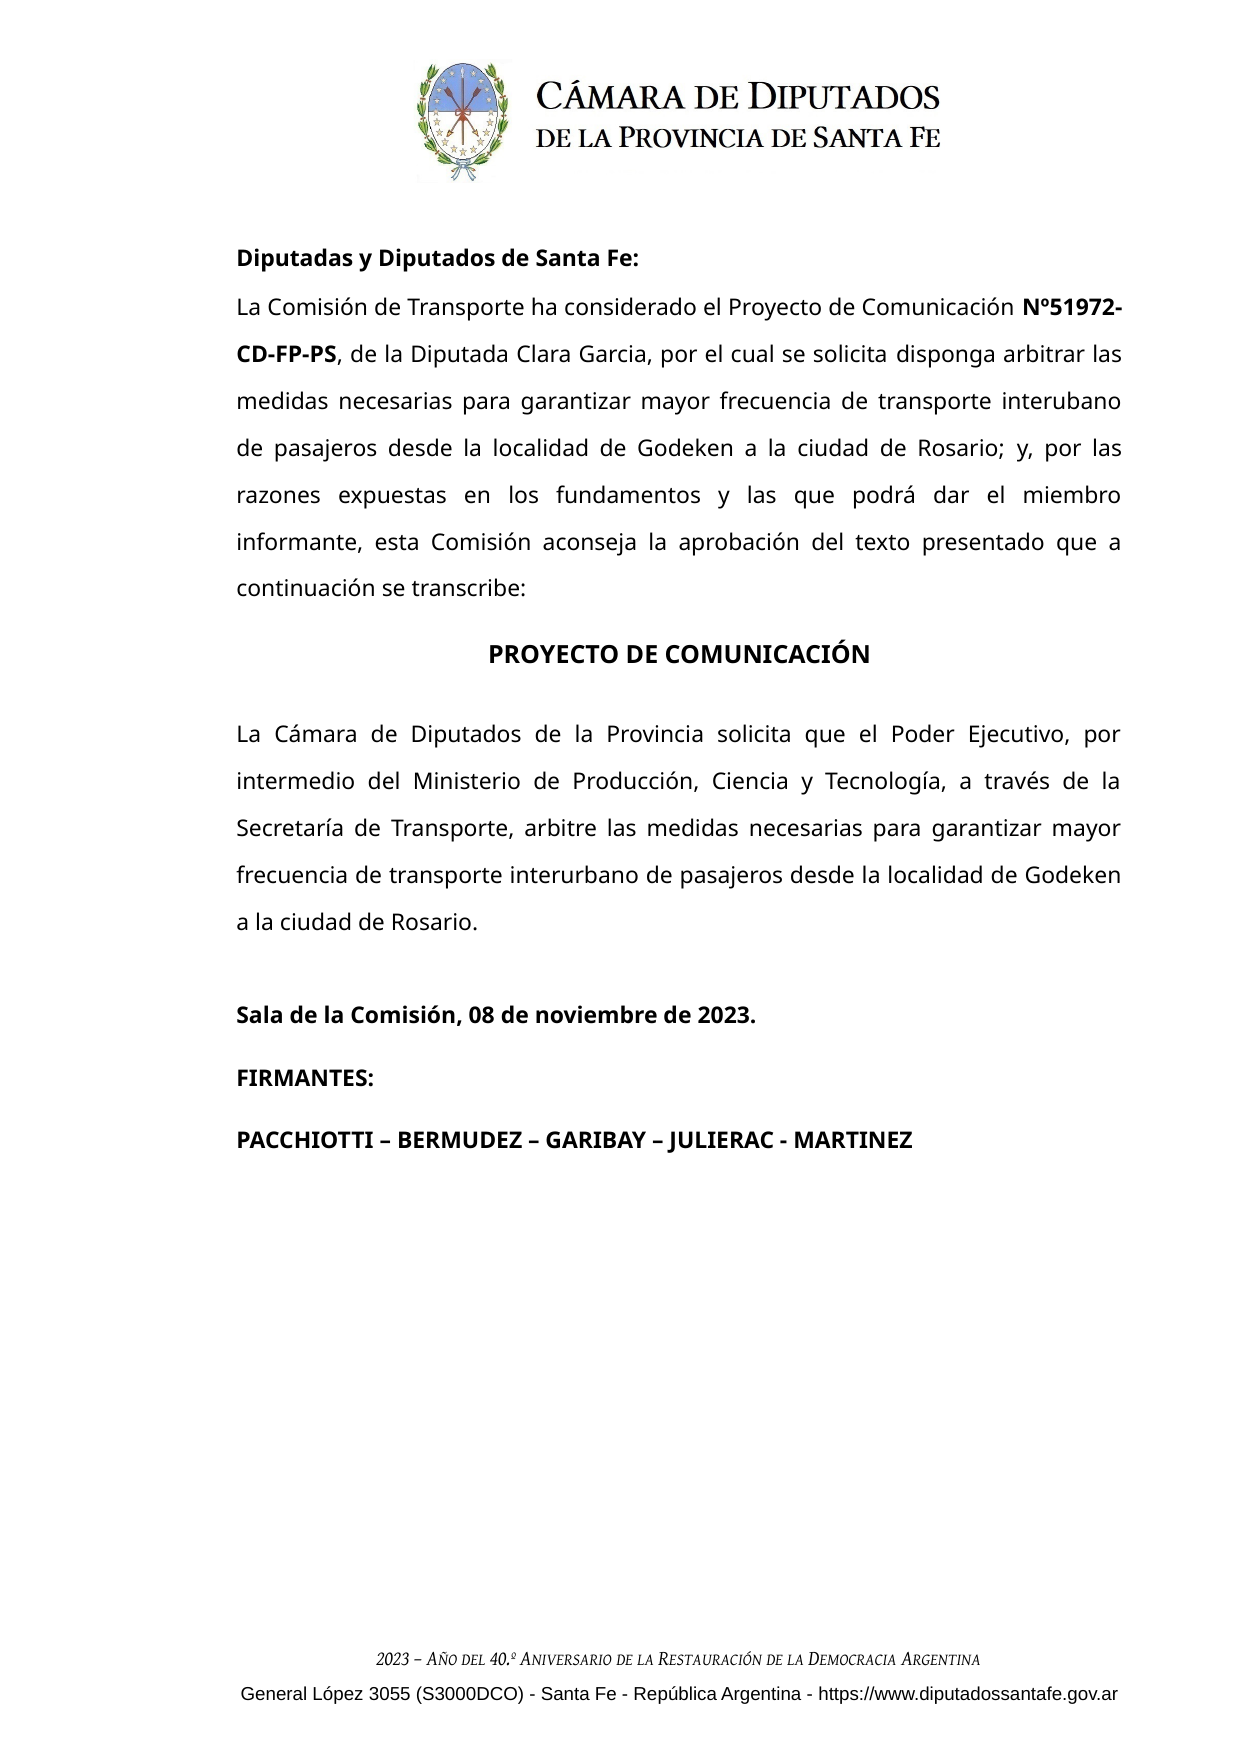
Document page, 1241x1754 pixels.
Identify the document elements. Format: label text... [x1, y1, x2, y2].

text La Cámara de Diputados de la Provincia solicita que el Poder Ejecutivo, por intermedio del Ministerio de Producción, Ciencia y Tecnología, a través de la Secretaría de Transporte, arbitre las medidas necesarias para garantizar mayor frecuencia de transporte interurbano de pasajeros desde la localidad de Godeken a la ciudad de Rosario. [236, 718, 1122, 937]
text PACCHIOTTI – BERMUDEZ – GARIBAY – JULIERAC - MARTINEZ [236, 1124, 1122, 1155]
picture [413, 59, 945, 183]
text Sala de la Comisión, 08 de noviembre de 2023. [236, 999, 1122, 1030]
text PROYECTO DE COMUNICACIÓN [236, 637, 1122, 671]
text Diputadas y Diputados de Santa Fe: [236, 242, 1122, 273]
text FIRMANTES: [236, 1062, 1122, 1093]
text La Comisión de Transporte ha considerado el Proyecto de Comunicación Nº51972-CD-FP-PS, de la Diputada Clara Garcia, por el cual se solicita disponga arbitrar las medidas necesarias para garantizar mayor frecuencia de transporte interubano de pasajeros desde la localidad de Godeken a la ciudad de Rosario; y, por las razones expuestas en los fundamentos y las que podrá dar el miembro informante, esta Comisión aconseja la aprobación del texto presentado que a continuación se transcribe: [236, 291, 1122, 604]
